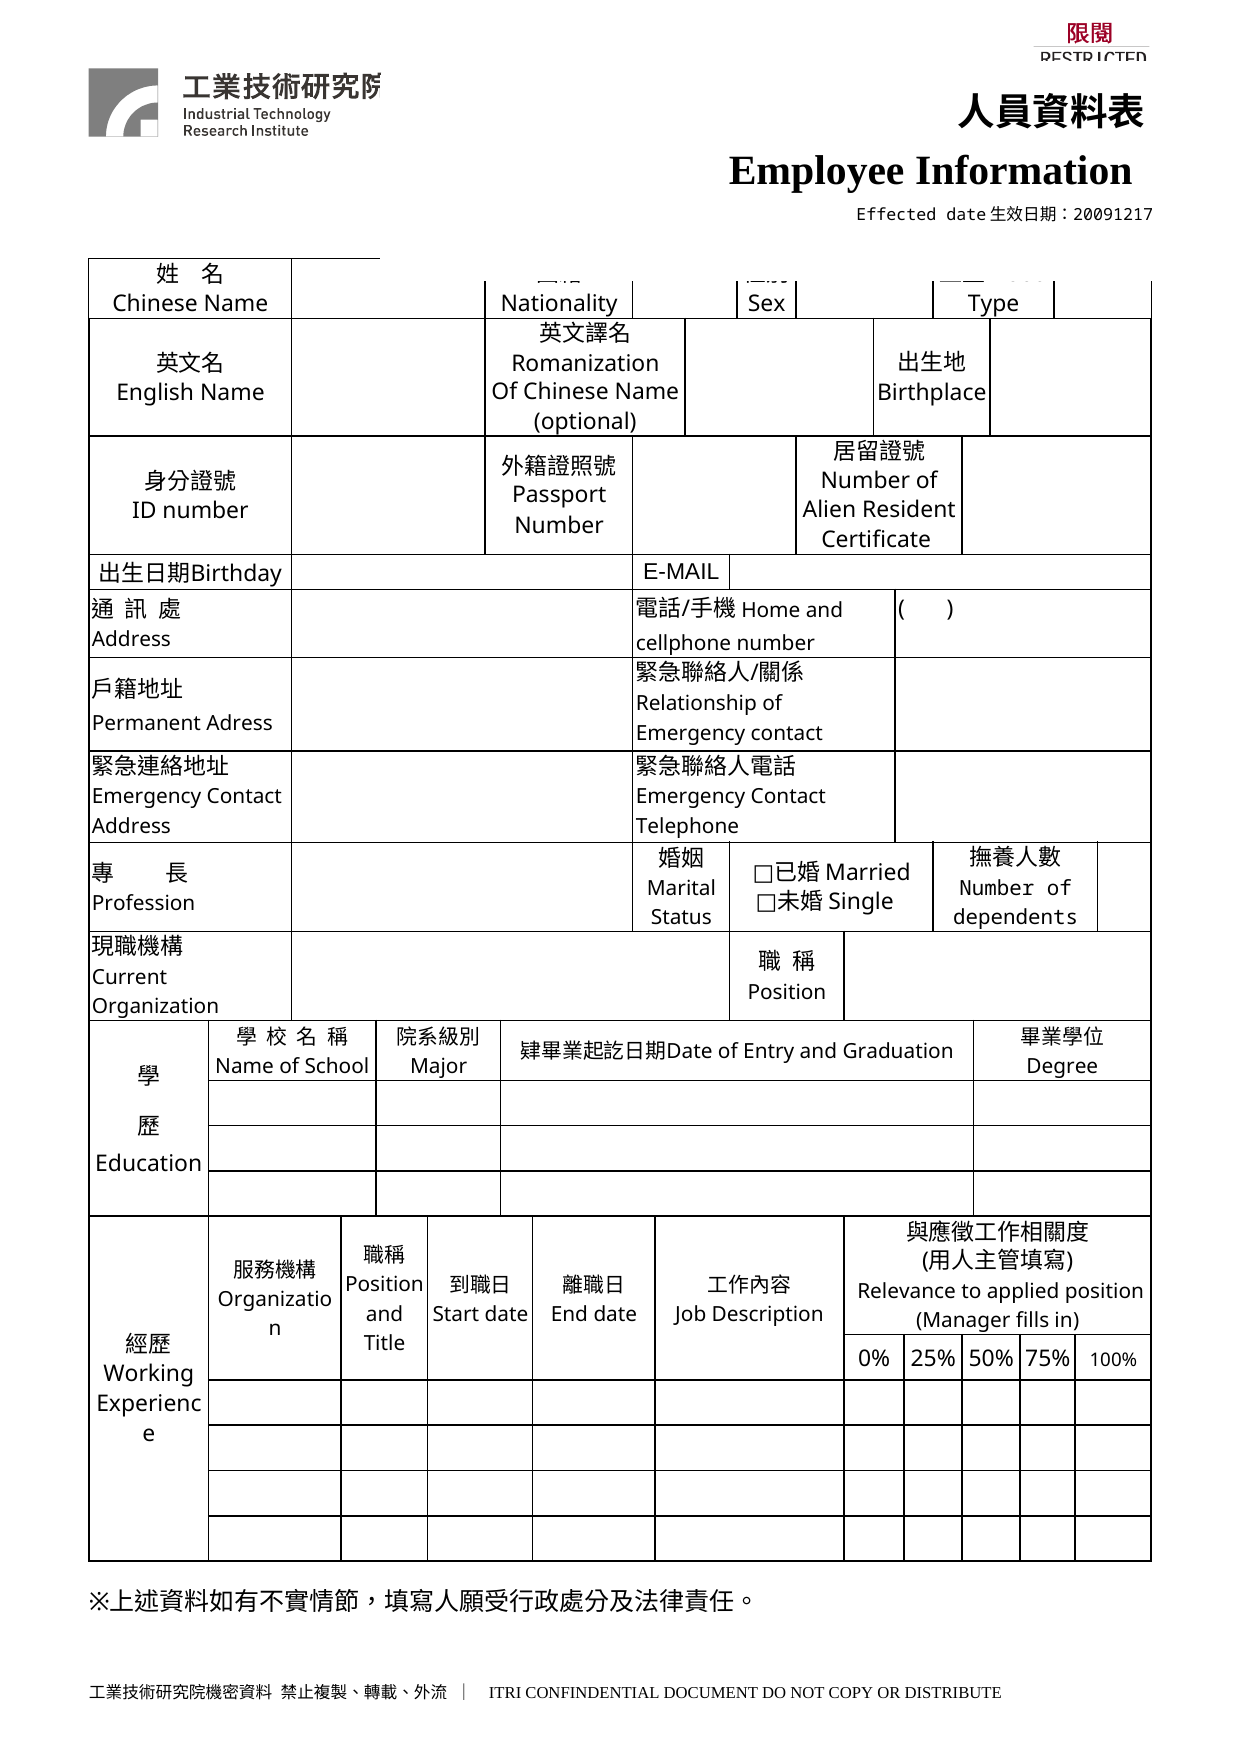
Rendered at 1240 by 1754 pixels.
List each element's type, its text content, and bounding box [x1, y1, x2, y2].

table_cell [533, 1471, 654, 1515]
table_cell [428, 1517, 532, 1560]
table_cell [342, 1471, 427, 1515]
table_cell [1076, 1381, 1150, 1424]
table_cell [905, 1426, 961, 1469]
table_cell [428, 1426, 532, 1469]
table_cell [656, 1517, 843, 1560]
table_cell [796, 1172, 973, 1215]
table_cell [963, 437, 1150, 553]
table_cell 緊急連絡地址 Emergency Contact Address [90, 752, 291, 841]
table_cell [1021, 1517, 1074, 1560]
table_cell 100% [1076, 1335, 1150, 1379]
table_cell [845, 1517, 903, 1560]
table_cell [845, 1426, 903, 1469]
table_cell 撫養人數 Number of dependents [934, 843, 1097, 931]
table_cell [209, 1081, 375, 1125]
table_cell 學 校 名 稱 Name of School [209, 1021, 375, 1079]
table_cell [428, 1381, 532, 1424]
table_cell [991, 319, 1150, 435]
table_cell 與應徵工作相關度 (用人主管填寫) Relevance to applied position (Manager fills in) [845, 1217, 1150, 1334]
table_header 血型Blood Type [934, 281, 1053, 317]
table_cell [730, 555, 1150, 588]
table_cell 到職日 Start date [428, 1217, 532, 1379]
table_cell [896, 658, 1150, 750]
table_cell [342, 1517, 427, 1560]
table_cell [655, 1081, 796, 1125]
table_cell [633, 437, 795, 553]
table_cell [655, 1172, 796, 1215]
table_cell [905, 1517, 961, 1560]
table_cell [963, 1381, 1019, 1424]
table_cell [292, 752, 632, 841]
table_cell [428, 1471, 532, 1515]
table_cell [974, 1126, 1150, 1170]
table_cell [1075, 752, 1150, 841]
table_cell 肄畢業起訖日期Date of Entry and Graduation [501, 1021, 973, 1079]
table_cell [377, 1081, 500, 1125]
table_cell [974, 1172, 1150, 1215]
table_cell 通 訊 處 Address [90, 590, 291, 657]
table_cell [501, 1126, 655, 1170]
table_cell 英文名 English Name [90, 319, 291, 435]
table_cell 緊急聯絡人/關係 Relationship of Emergency contact [633, 658, 894, 750]
table_cell [963, 1517, 1019, 1560]
table_cell [656, 1381, 843, 1424]
table_cell 離職日 End date [533, 1217, 654, 1379]
table_cell 工作內容 Job Description [656, 1217, 843, 1379]
table_cell [292, 437, 484, 553]
text ※上述資料如有不實情節，填寫人願受行政處分及法律責任。 [89, 1587, 1151, 1618]
table_cell [845, 1381, 903, 1424]
table_cell [377, 1172, 500, 1215]
table_cell 電話/手機 Home and cellphone number [633, 590, 894, 657]
table_cell 現職機構 Current Organization [90, 932, 291, 1019]
table_cell [686, 319, 873, 435]
table_cell 外籍證照號 Passport Number [486, 437, 632, 553]
table_cell □已婚 Married □未婚 Single [730, 843, 932, 931]
table_cell [1076, 1517, 1150, 1560]
table_cell [896, 752, 1075, 841]
table_cell [209, 1471, 340, 1515]
table_cell 50% [963, 1335, 1019, 1379]
table_cell [796, 1126, 973, 1170]
table_cell [292, 555, 485, 588]
table_cell [963, 1471, 1019, 1515]
table_header [1055, 281, 1151, 317]
table_cell [533, 1381, 654, 1424]
table_cell [501, 1172, 655, 1215]
table_header 姓 名 Chinese Name [89, 259, 291, 317]
table_cell [533, 1426, 654, 1469]
table_cell 經歷Working Experience [90, 1217, 208, 1560]
table_cell 緊急聯絡人電話 Emergency Contact Telephone [633, 752, 894, 841]
table_cell [209, 1172, 375, 1215]
table_cell [209, 1381, 340, 1424]
table_cell [533, 1517, 654, 1560]
table_cell [1021, 1381, 1074, 1424]
table_cell [292, 932, 729, 1019]
table_cell [974, 1081, 1150, 1125]
table_cell [1098, 843, 1150, 931]
table_cell [656, 1471, 843, 1515]
table_cell [655, 1126, 796, 1170]
table_cell [292, 590, 632, 657]
table_cell 居留證號 Number of Alien Resident Certificate [797, 437, 961, 553]
table_header [633, 281, 736, 317]
table_cell [342, 1381, 427, 1424]
table_cell 0% [845, 1335, 903, 1379]
table_cell 25% [905, 1335, 961, 1379]
table_cell [905, 1381, 961, 1424]
table_header [797, 281, 932, 317]
table_cell [209, 1126, 375, 1170]
table_cell [845, 932, 1150, 1019]
table_cell 75% [1021, 1335, 1074, 1379]
table_header [292, 259, 431, 317]
table_cell [963, 1426, 1019, 1469]
table_cell [1076, 1471, 1150, 1515]
table_cell [342, 1426, 427, 1469]
table_cell 英文譯名Romanization Of Chinese Name (optional) [486, 319, 684, 435]
table_cell 服務機構 Organization [209, 1217, 340, 1379]
table_cell [1021, 1471, 1074, 1515]
table_cell 戶籍地址 Permanent Adress [90, 658, 291, 750]
table_cell 職 稱Position [730, 932, 843, 1019]
table_cell ( ) [896, 590, 1150, 657]
table_header 性別Sex [738, 281, 795, 317]
table_cell [292, 843, 632, 931]
table_cell [845, 1471, 903, 1515]
table_cell [209, 1426, 340, 1469]
table_cell [1021, 1426, 1074, 1469]
table_cell 院系級別 Major [377, 1021, 500, 1079]
table_cell [485, 555, 632, 588]
table_cell [656, 1426, 843, 1469]
table_header [431, 281, 484, 317]
table_cell 職稱 Position and Title [342, 1217, 427, 1379]
table_cell [292, 658, 632, 750]
table_cell 出生日期Birthday [90, 555, 291, 588]
table_header 國籍Nationality [486, 281, 632, 317]
table_cell 畢業學位 Degree [974, 1021, 1150, 1079]
table_cell 專 長 Profession [90, 843, 291, 931]
table_cell 身分證號 ID number [90, 437, 291, 553]
table_cell [292, 319, 484, 435]
table_cell 學 歷Education [90, 1021, 208, 1215]
table_cell [209, 1517, 340, 1560]
table_cell [905, 1471, 961, 1515]
table_cell [796, 1081, 973, 1125]
table_cell [1076, 1426, 1150, 1469]
table_cell 出生地Birthplace [874, 319, 989, 435]
table_cell 婚姻 Marital Status [633, 843, 729, 931]
table_cell [377, 1126, 500, 1170]
table_cell [501, 1081, 655, 1125]
table_cell E-MAIL [633, 555, 729, 588]
